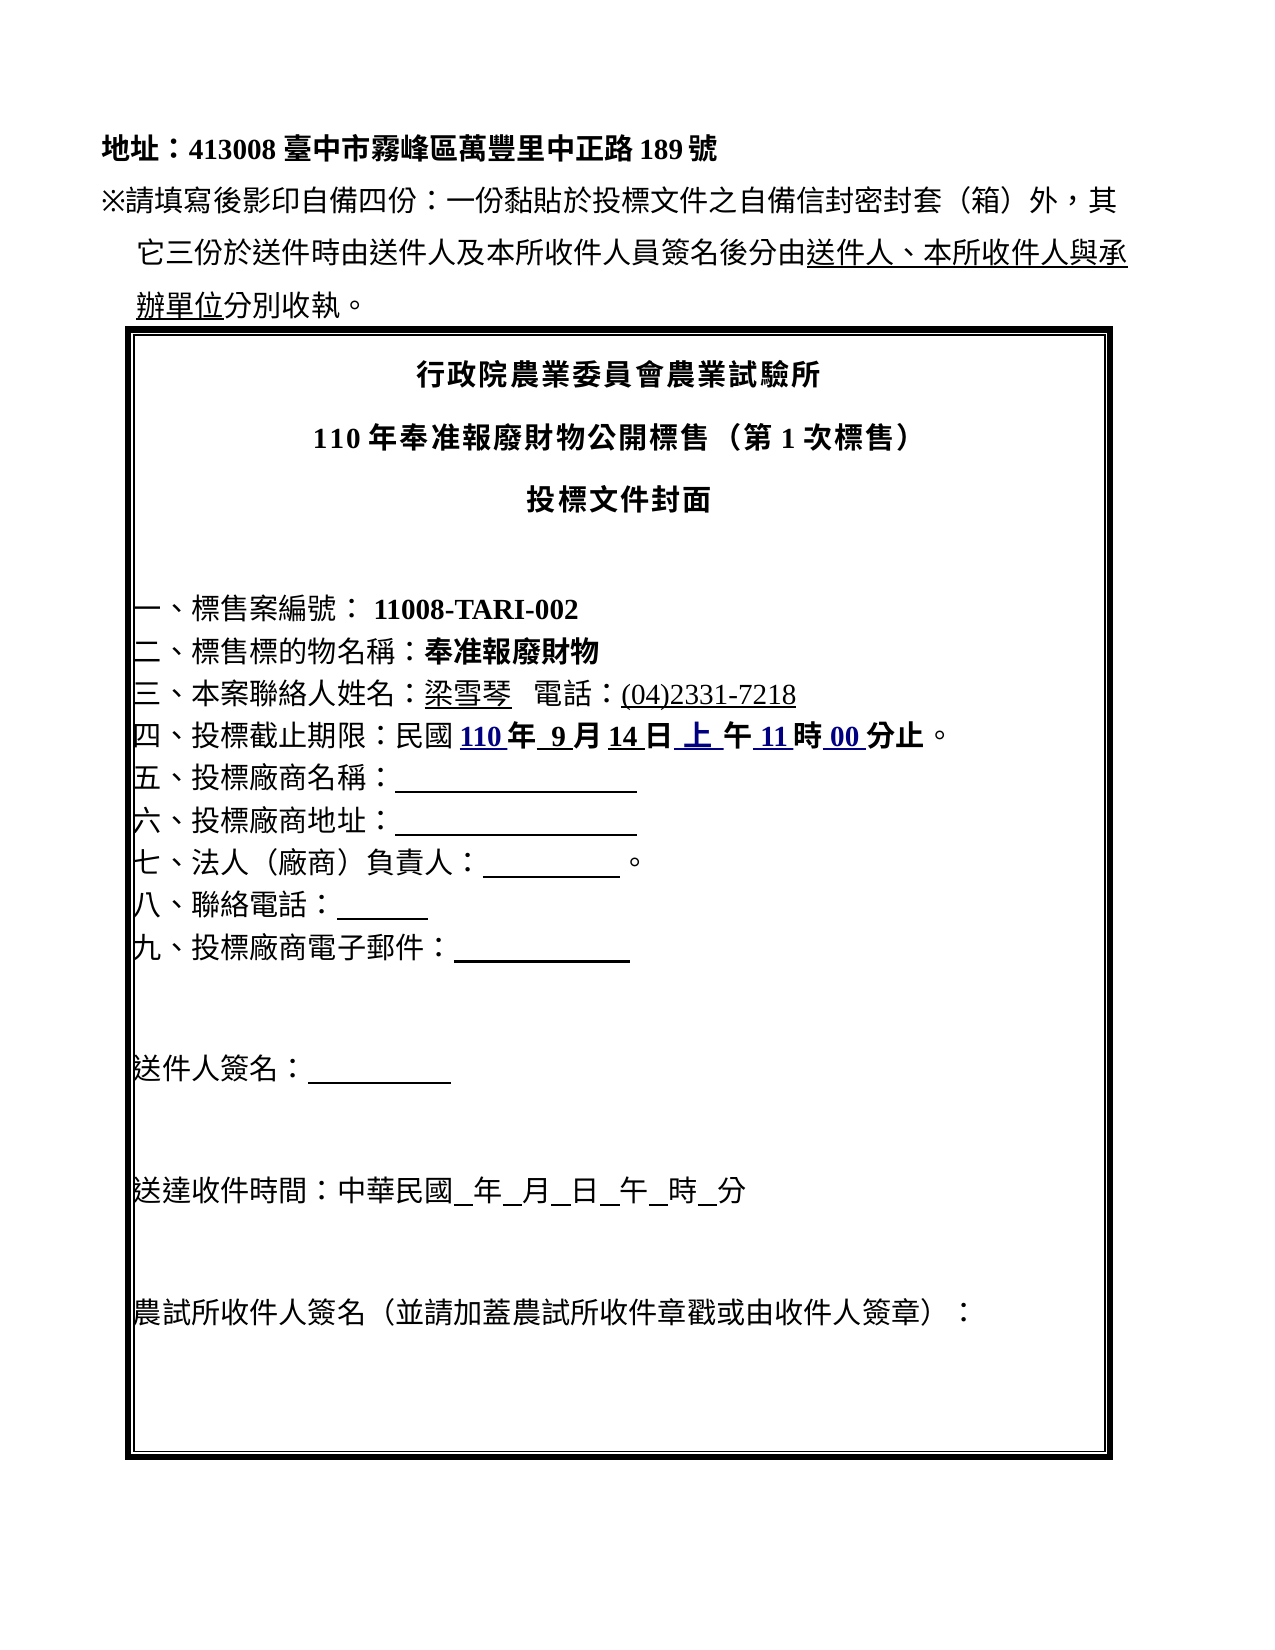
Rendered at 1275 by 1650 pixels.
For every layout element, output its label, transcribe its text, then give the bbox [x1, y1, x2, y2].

text ※請填寫後影印自備四份：一份黏貼於投標文件之自備信封密封套（箱）外，其它三份於送件時由送件人及本所收件人員簽名後分由送件人、本所收件人與承辦單位分別收執。 [101, 170, 1139, 326]
text 地址：413008 臺中市霧峰區萬豐里中正路189號 [101, 118, 1139, 170]
table_header 行政院農業委員會農業試驗所 110年奉准報廢財物公開標售（第1次標售） 投標文件封面 一、標售案編號： 11008-TARI-002 二、標售標的物名稱：奉准報廢財物 三、本案聯絡人姓名：梁雪琴 電話：(04)2331-7218 四、投標截止期限：民國110年 9 月14 日 上 午 11時 00 分止。 五、投標廠商名稱： 六、投標廠商地址： 七、法人（廠商）負責人： 。 八、聯絡電話： 九、投標廠商電子郵件： 送件人簽名： 送達收件時間：中華民國 年 月 日 午 時 分 農試所收件人簽名（並請加蓋農試所收件章戳或由收件人簽章）： [135, 336, 1104, 1451]
